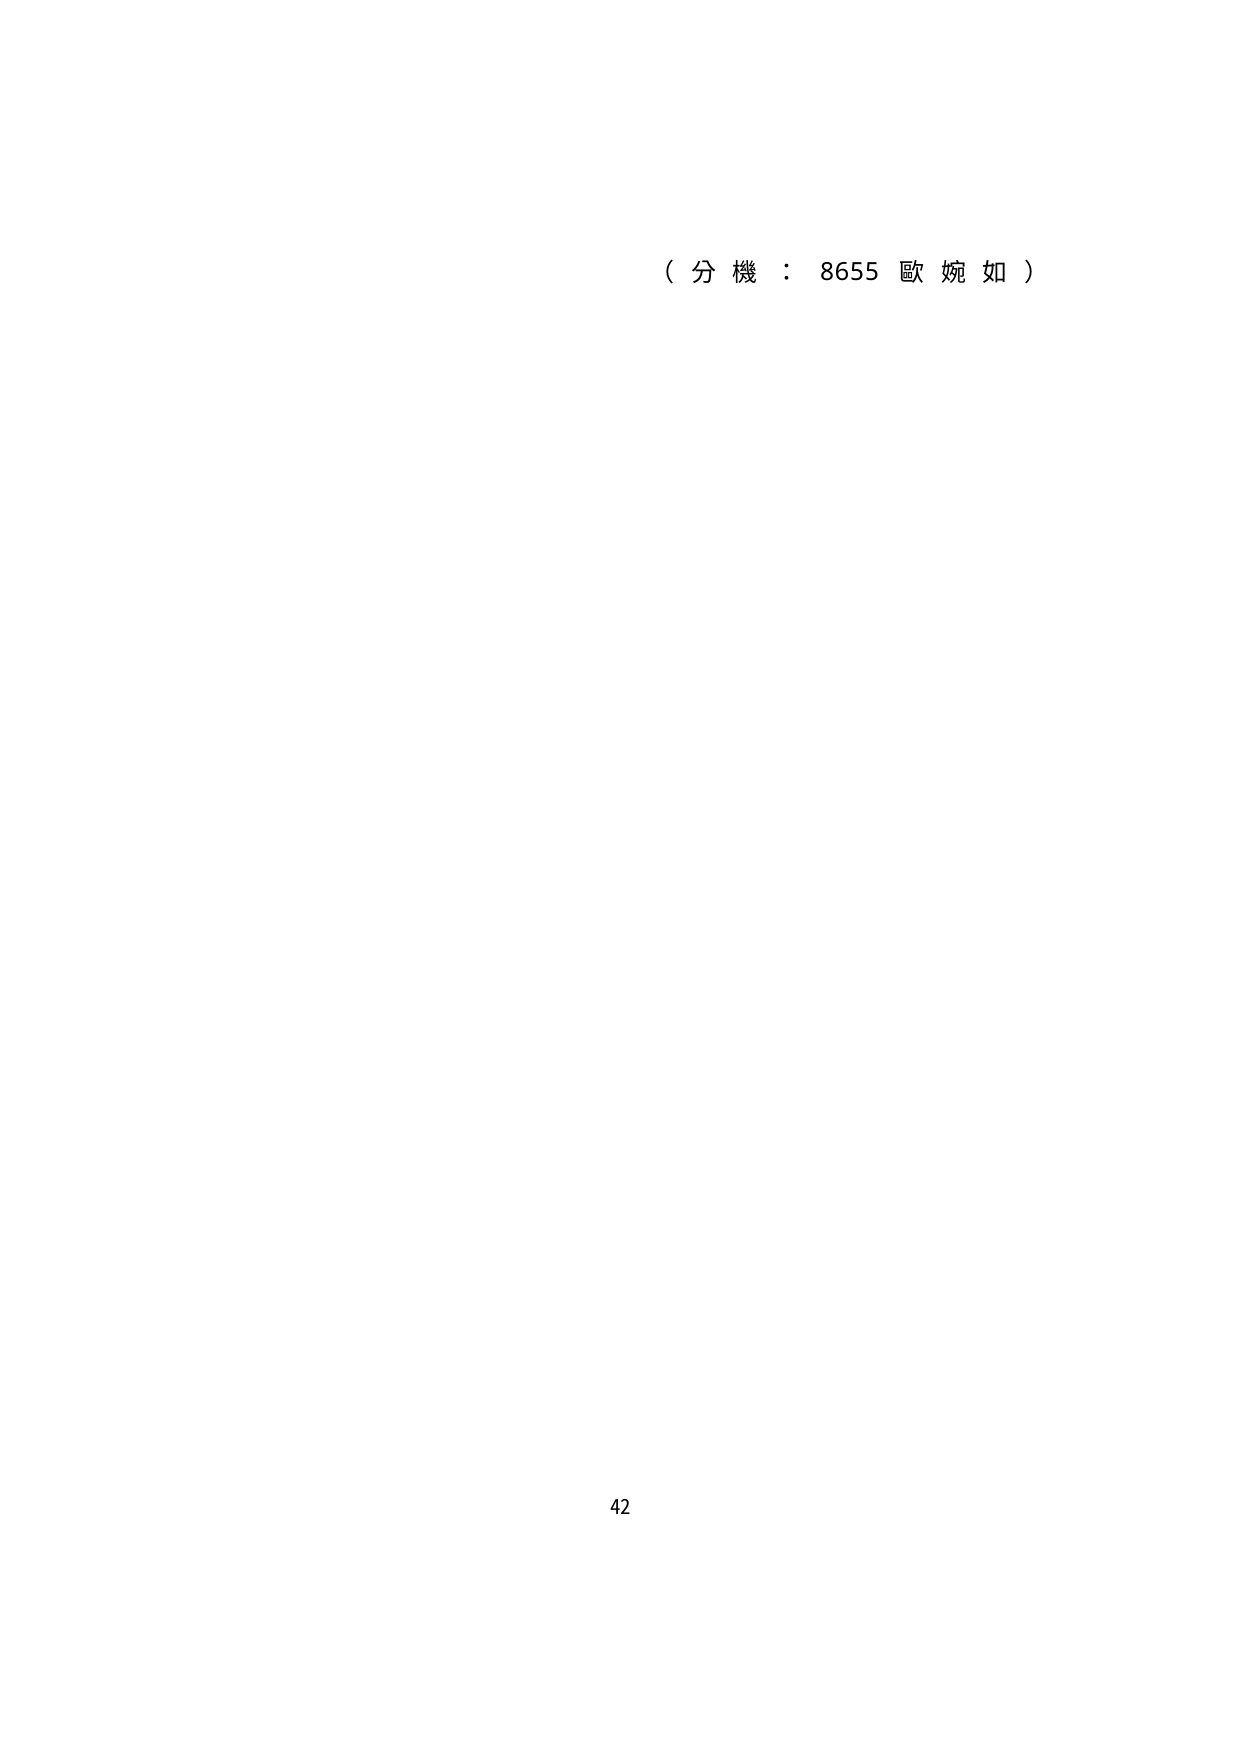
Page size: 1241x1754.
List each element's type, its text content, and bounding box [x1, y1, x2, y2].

text （分機：8655歐婉如） [183, 229, 1058, 292]
